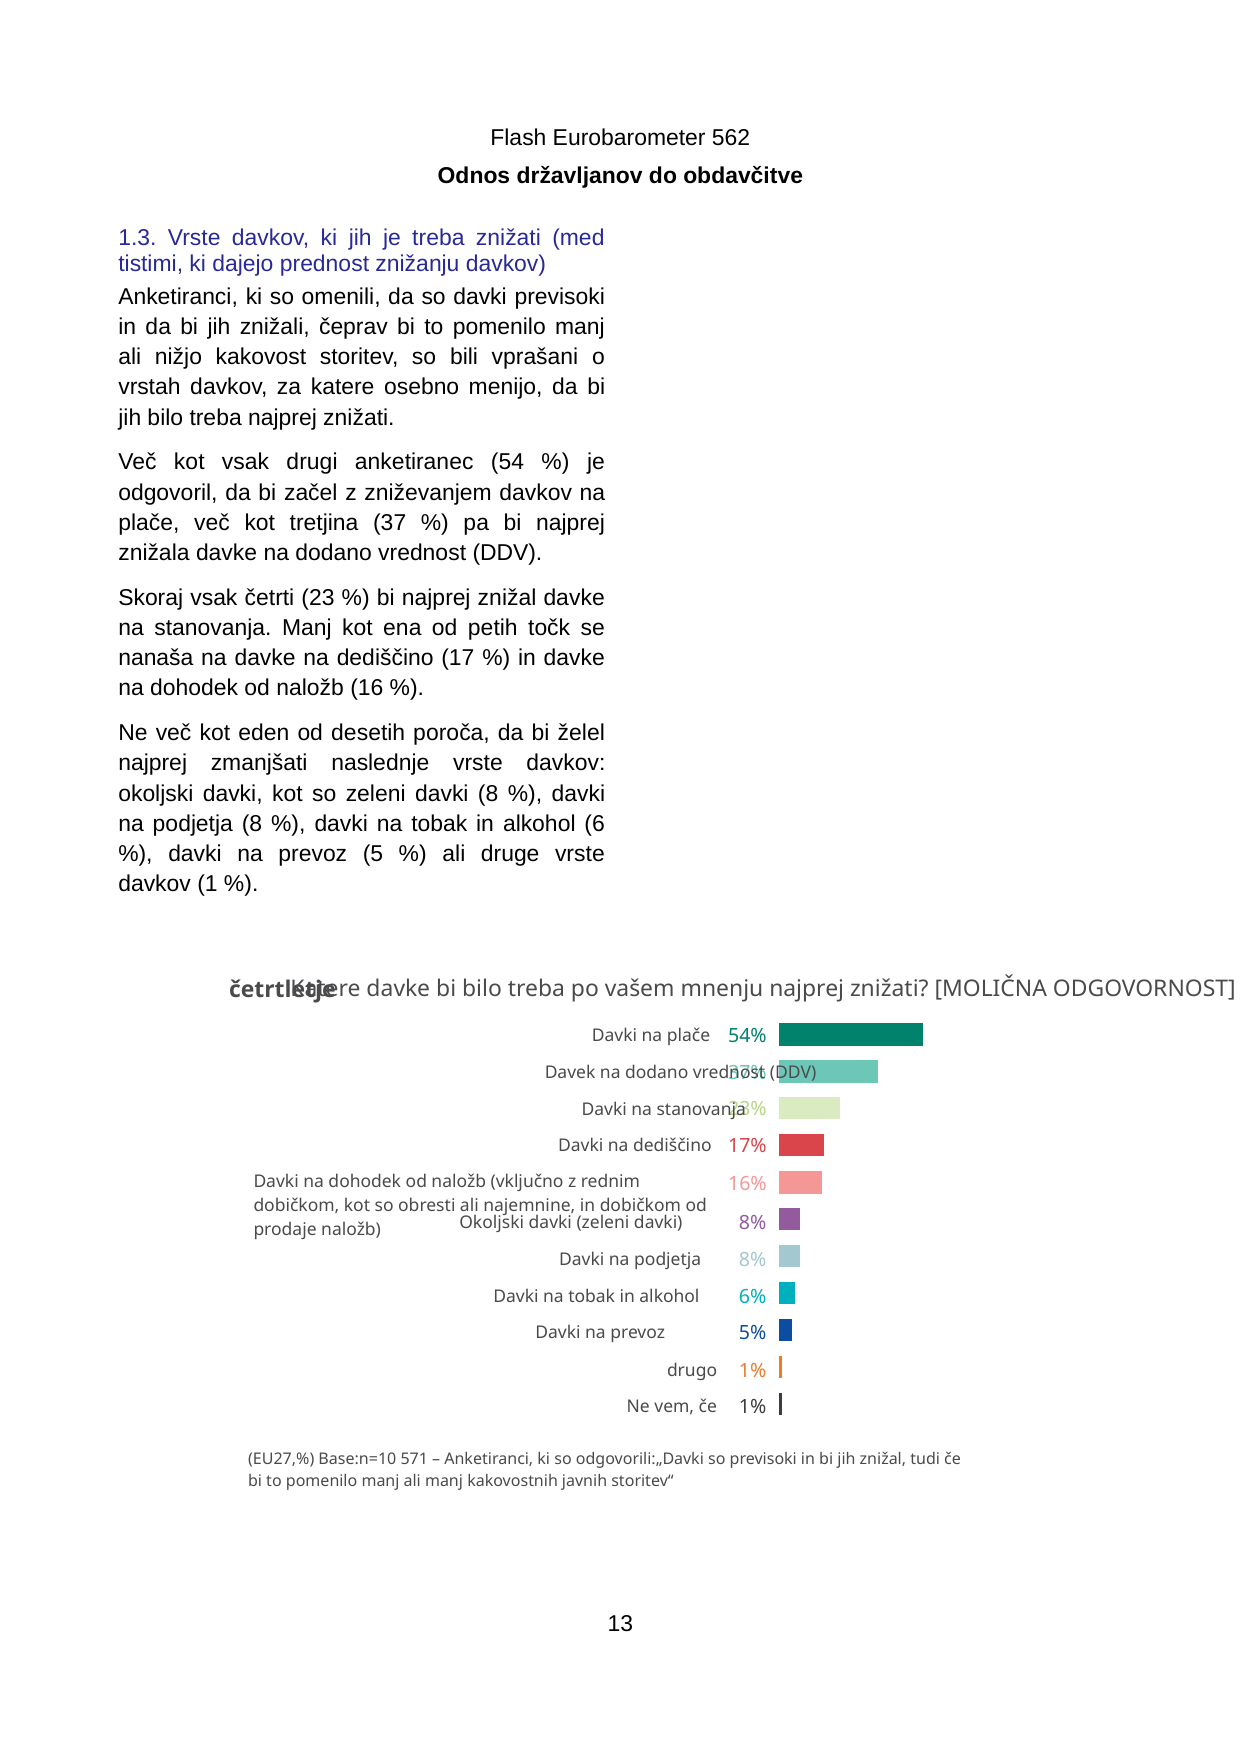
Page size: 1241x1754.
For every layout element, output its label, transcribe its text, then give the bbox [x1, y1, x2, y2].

text Več kot vsak drugi anketiranec (54 %) je odgovoril, da bi začel z zniževanjem davkov na plače, več kot tretjina (37 %) pa bi najprej znižala davke na dodano vrednost (DDV). [118, 448, 605, 565]
text Anketiranci, ki so omenili, da so davki previsoki in da bi jih znižali, čeprav bi to pomenilo manj ali nižjo kakovost storitev, so bili vprašani o vrstah davkov, za katere osebno menijo, da bi jih bilo treba najprej znižati. [118, 283, 605, 430]
text 1.3. Vrste davkov, ki jih je treba znižati (med tistimi, ki dajejo prednost znižanju davkov) [118, 224, 605, 277]
text Skoraj vsak četrti (23 %) bi najprej znižal davke na stanovanja. Manj kot ena od petih točk se nanaša na davke na dediščino (17 %) in davke na dohodek od naložb (16 %). [118, 584, 605, 701]
text Ne več kot eden od desetih poroča, da bi želel najprej zmanjšati naslednje vrste davkov: okoljski davki, kot so zeleni davki (8 %), davki na podjetja (8 %), davki na tobak in alkohol (6 %), davki na prevoz (5 %) ali druge vrste davkov (1 %). [118, 719, 605, 897]
